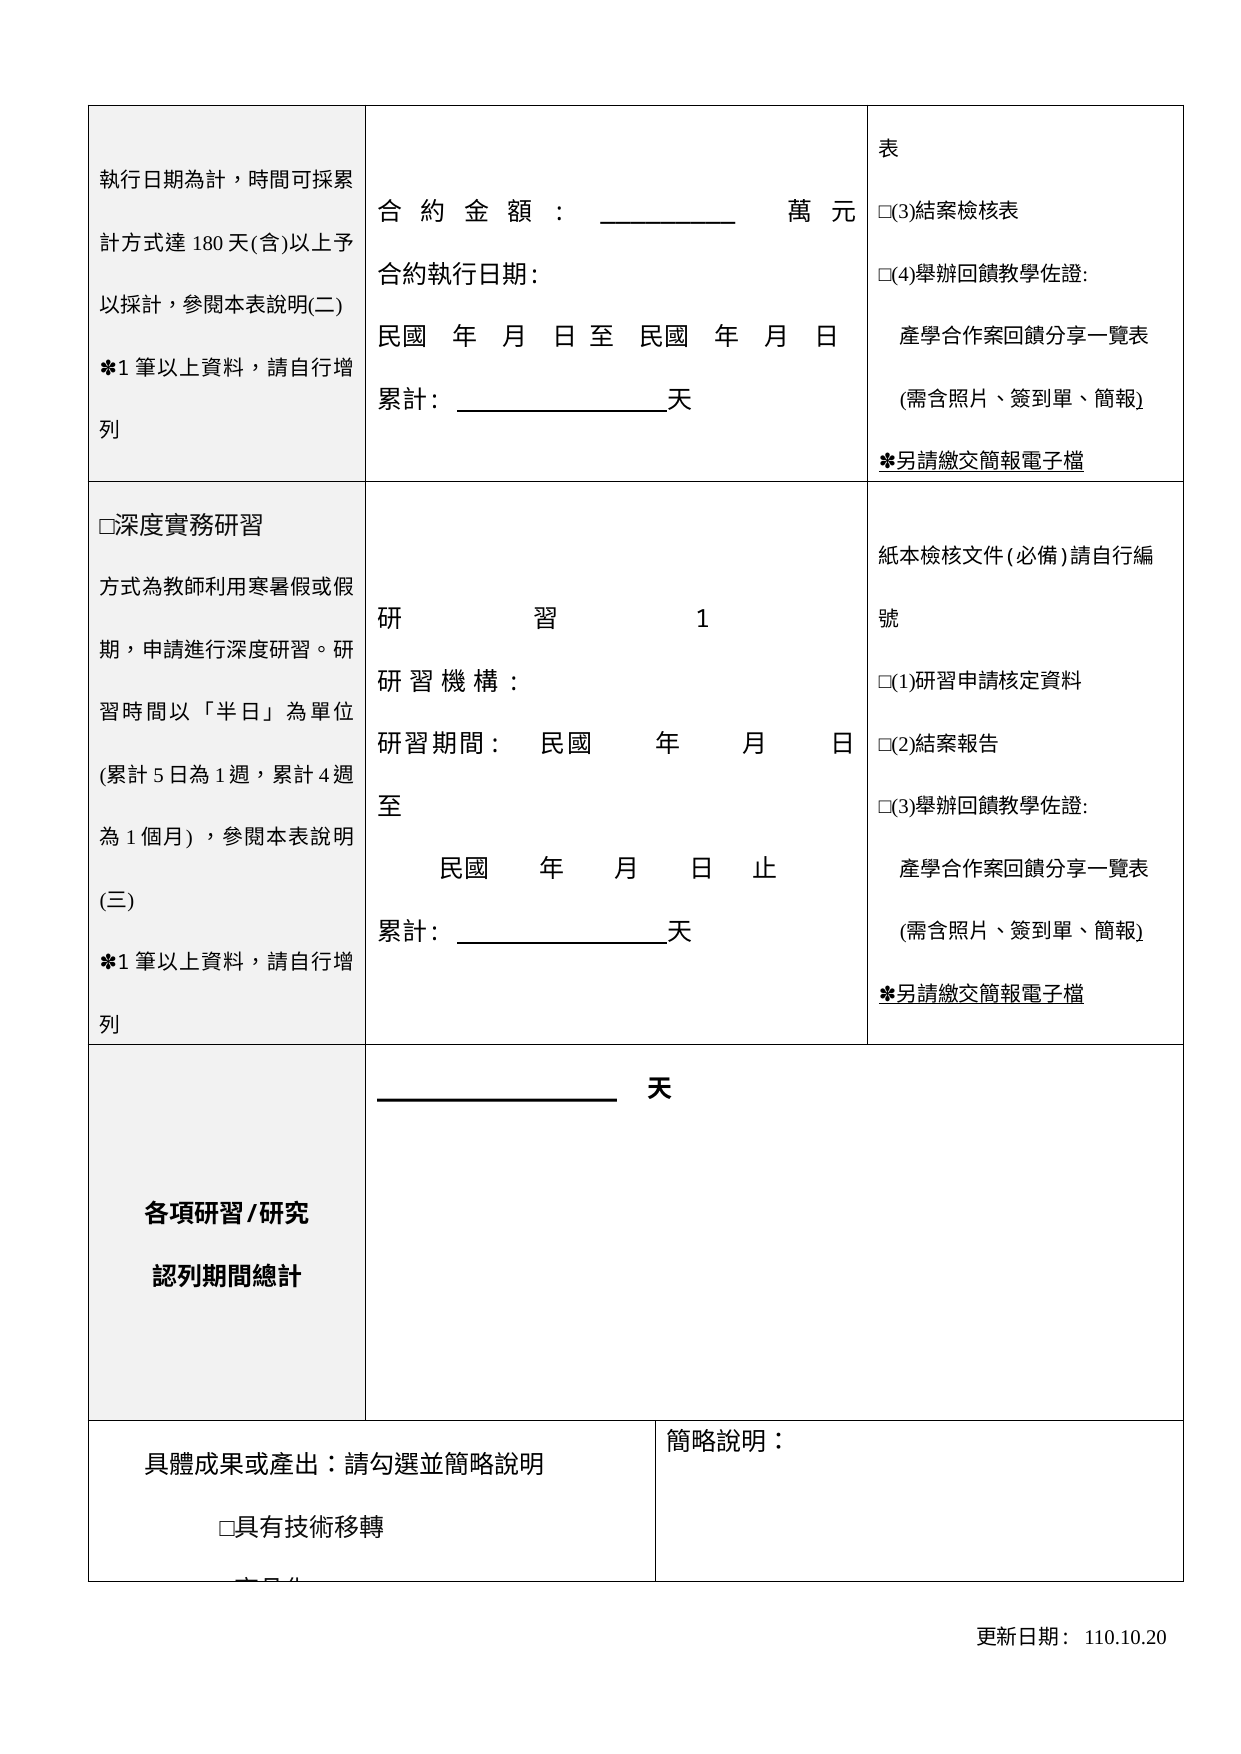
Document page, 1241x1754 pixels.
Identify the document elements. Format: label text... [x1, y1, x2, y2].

table_cell 表 □(3)結案檢核表 □(4)舉辦回饋教學佐證: 產學合作案回饋分享一覽表 (需含照片、簽到單、簡報) ✽另請繳交簡報電子檔 [868, 106, 1183, 481]
table_cell □深度實務研習 方式為教師利用寒暑假或假期，申請進行深度研習。研習時間以「半日」為單位(累計5日為1週，累計4週為1個月) ，參閱本表說明(三) ✽1筆以上資料，請自行增列 [89, 482, 365, 1044]
table_cell 研習1 研習機構: 研習期間: 民國 年 月 日 至 民國 年 月 日 止 累計: 天 [366, 482, 867, 1044]
table_cell 合約金額: _________ 萬元 合約執行日期: 民國 年 月 日 至 民國 年 月 日 累計: 天 [366, 106, 867, 481]
table_cell 各項研習/研究 認列期間總計 [89, 1045, 365, 1420]
table_cell 執行日期為計，時間可採累計方式達180天(含)以上予以採計，參閱本表說明(二) ✽1筆以上資料，請自行增列 [89, 106, 365, 481]
table_cell ________________ 天 [366, 1045, 1183, 1420]
table_cell 具體成果或產出：請勾選並簡略說明 □具有技術移轉 □商品化 □其他對產業發展有貢獻之具體成果 [89, 1421, 655, 1581]
table_cell 紙本檢核文件(必備)請自行編號 □(1)研習申請核定資料 □(2)結案報告 □(3)舉辦回饋教學佐證: 產學合作案回饋分享一覽表 (需含照片、簽到單、簡報) ✽另請繳交簡報電子檔 [868, 482, 1183, 1044]
table_cell 簡略說明： (請提供佐證資料) [656, 1421, 1183, 1581]
